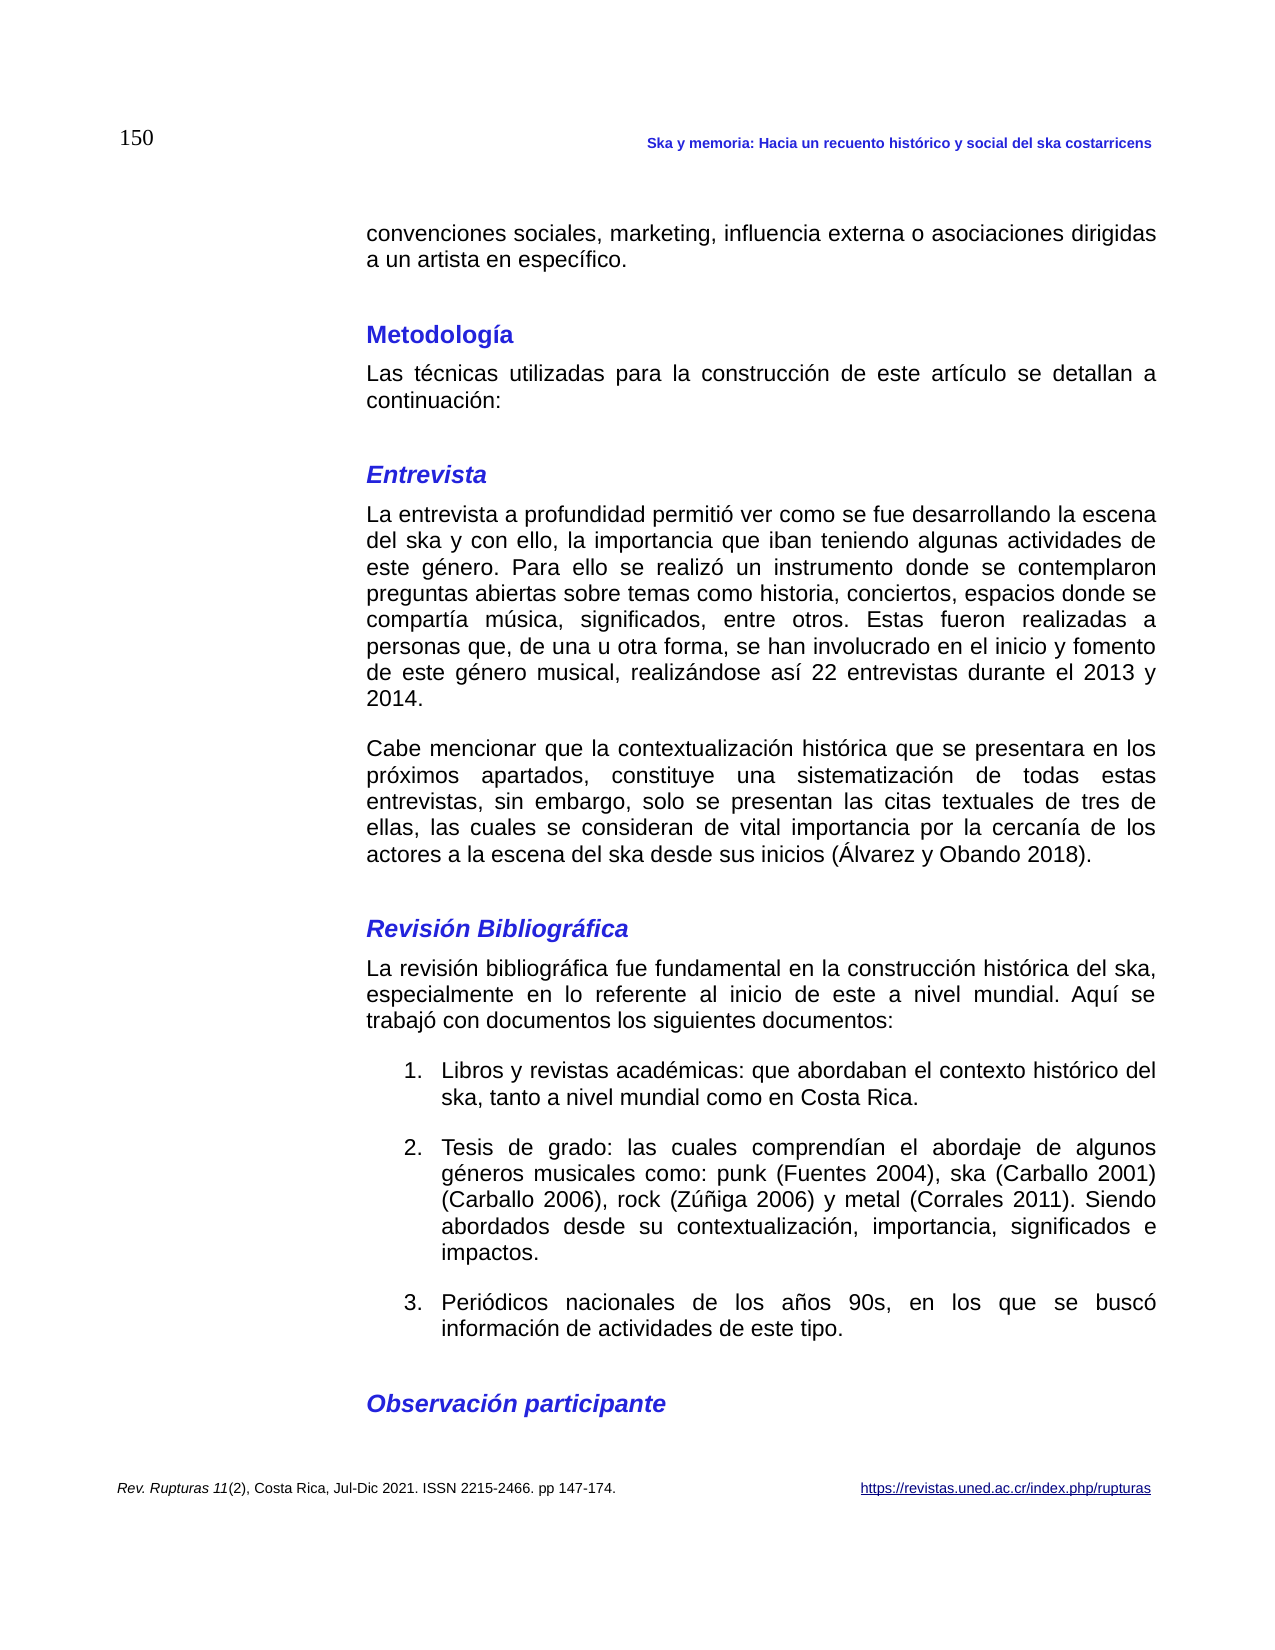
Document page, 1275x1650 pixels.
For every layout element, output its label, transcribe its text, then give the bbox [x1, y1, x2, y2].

text Cabe mencionar que la contextualización histórica que se presentara en los próximos apartados, constituye una sistematización de todas estas entrevistas, sin embargo, solo se presentan las citas textuales de tres de ellas, las cuales se consideran de vital importancia por la cercanía de los actores a la escena del ska desde sus inicios (Álvarez y Obando 2018). [366, 735, 1157, 867]
subtitle Metodología [366, 320, 1157, 349]
text convenciones sociales, marketing, influencia externa o asociaciones dirigidas a un artista en específico. [366, 220, 1157, 273]
text Las técnicas utilizadas para la construcción de este artículo se detallan a continuación: [366, 360, 1157, 413]
list Tesis de grado: las cuales comprendían el abordaje de algunos géneros musicales como: punk (Fuentes 2004), ska (Carballo 2001) (Carballo 2006), rock (Zúñiga 2006) y metal (Corrales 2011). Siendo abordados desde su contextualización, importancia, significados e impactos. [404, 1133, 1157, 1265]
text La entrevista a profundidad permitió ver como se fue desarrollando la escena del ska y con ello, la importancia que iban teniendo algunas actividades de este género. Para ello se realizó un instrumento donde se contemplaron preguntas abiertas sobre temas como historia, conciertos, espacios donde se compartía música, significados, entre otros. Estas fueron realizadas a personas que, de una u otra forma, se han involucrado en el inicio y fomento de este género musical, realizándose así 22 entrevistas durante el 2013 y 2014. [366, 501, 1157, 712]
subtitle Observación participante [366, 1389, 1157, 1417]
text La revisión bibliográfica fue fundamental en la construcción histórica del ska, especialmente en lo referente al inicio de este a nivel mundial. Aquí se trabajó con documentos los siguientes documentos: [366, 955, 1157, 1034]
list Periódicos nacionales de los años 90s, en los que se buscó información de actividades de este tipo. [404, 1289, 1157, 1342]
subtitle Revisión Bibliográfica [366, 914, 1157, 943]
list Libros y revistas académicas: que abordaban el contexto histórico del ska, tanto a nivel mundial como en Costa Rica. [404, 1057, 1157, 1110]
subtitle Entrevista [366, 460, 1157, 489]
